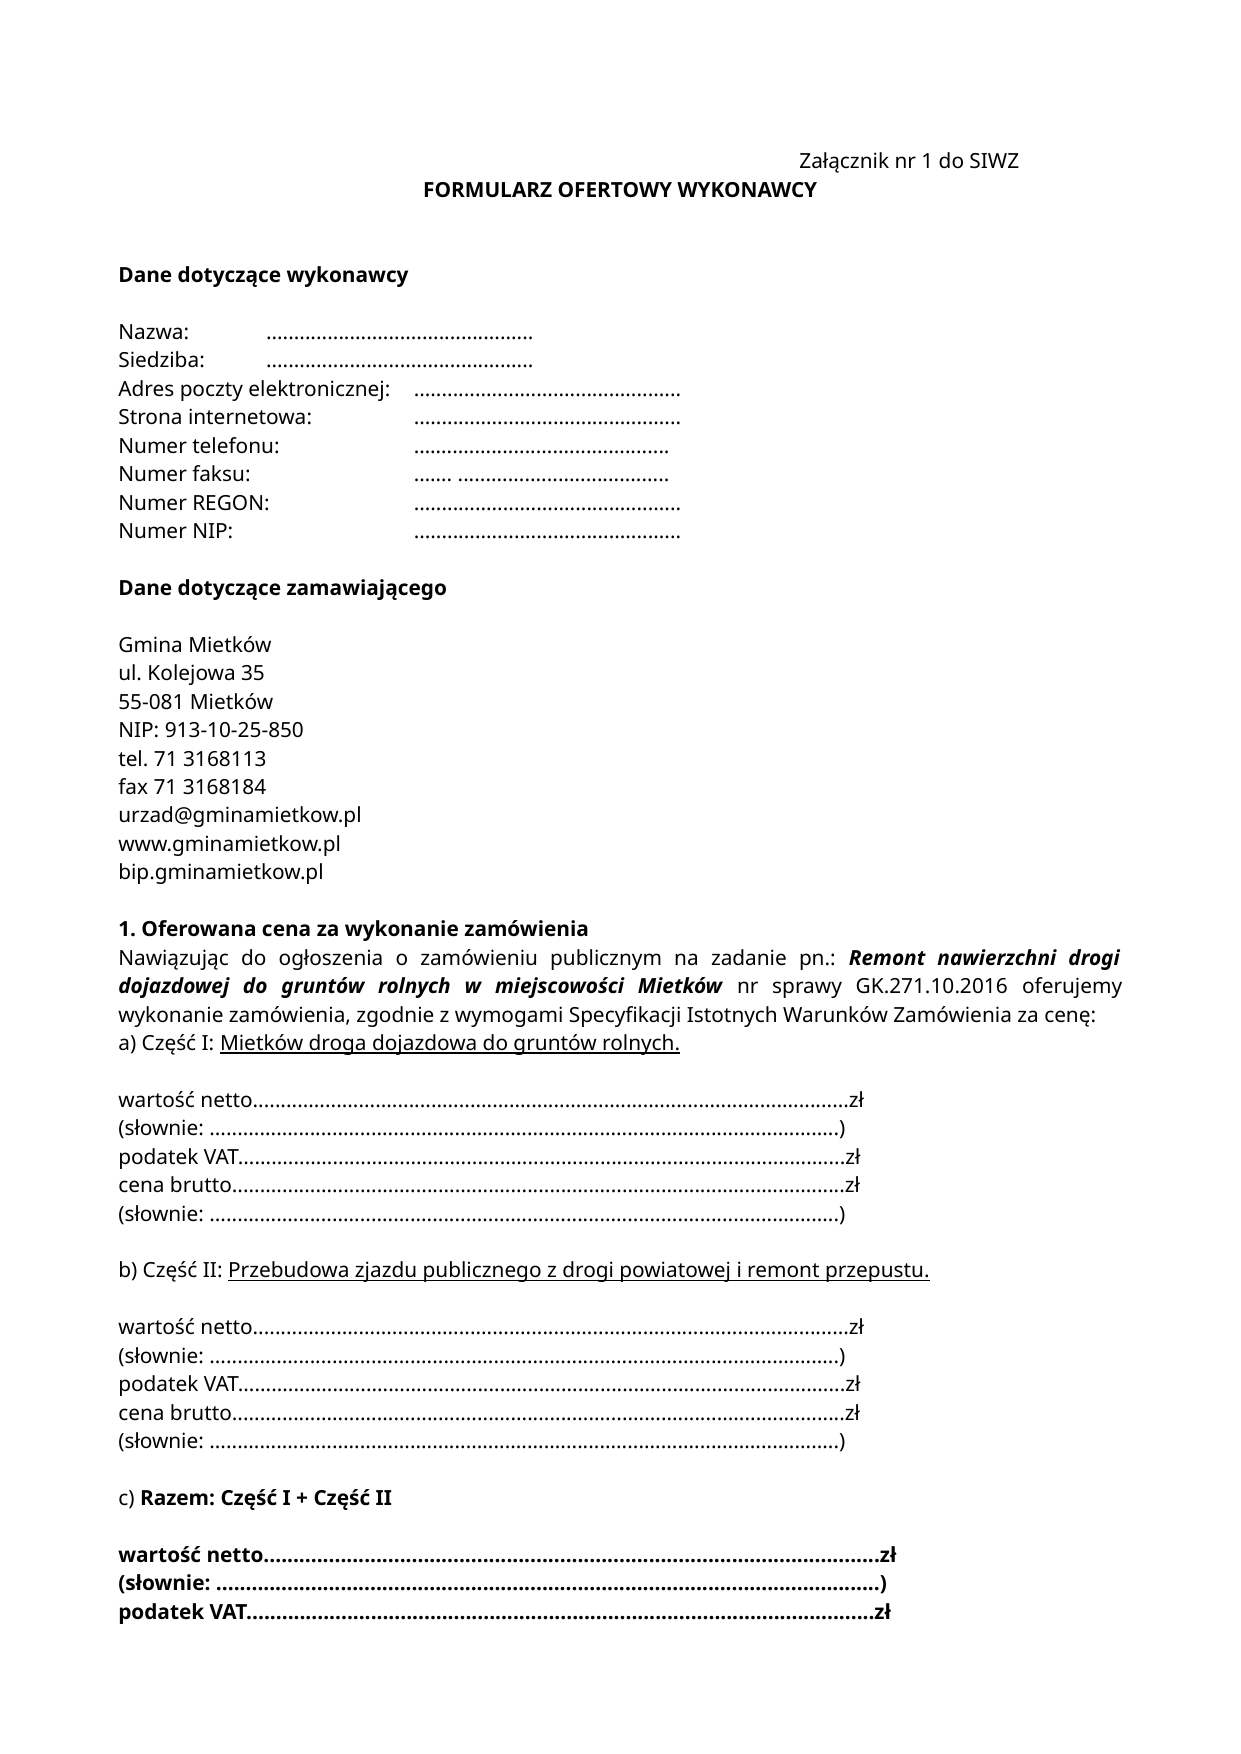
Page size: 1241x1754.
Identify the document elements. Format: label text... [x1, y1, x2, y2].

text cena brutto..............................................................................................................zł [118, 1170, 1122, 1199]
text fax 71 3168184 [118, 772, 1122, 801]
text Numer REGON: ................................................ [118, 488, 1122, 516]
text Strona internetowa: ................................................ [118, 402, 1122, 431]
text (słownie: .................................................................................................................) [118, 1113, 1122, 1142]
text b) Część II: Przebudowa zjazdu publicznego z drogi powiatowej i remont przepustu. [118, 1256, 1122, 1284]
text cena brutto..............................................................................................................zł [118, 1398, 1122, 1426]
text Dane dotyczące zamawiającego [118, 573, 1122, 602]
text podatek VAT.............................................................................................................zł [118, 1142, 1122, 1170]
text Dane dotyczące wykonawcy [118, 260, 1122, 289]
text 55-081 Mietków [118, 687, 1122, 715]
text podatek VAT..........................................................................................................zł [118, 1597, 1122, 1625]
text ul. Kolejowa 35 [118, 658, 1122, 687]
text www.gminamietkow.pl [118, 829, 1122, 857]
text FORMULARZ OFERTOWY WYKONAWCY [118, 175, 1122, 203]
text Numer telefonu: ……........................................ [118, 431, 1122, 459]
text bip.gminamietkow.pl [118, 857, 1122, 886]
text Nazwa: ................................................ [118, 317, 1122, 346]
text 1. Oferowana cena za wykonanie zamówienia [118, 914, 1122, 943]
text (słownie: .................................................................................................................) [118, 1199, 1122, 1227]
text (słownie: ................................................................................................................) [118, 1568, 1122, 1597]
text Adres poczty elektronicznej: ................................................ [118, 374, 1122, 402]
text Siedziba: ................................................ [118, 346, 1122, 374]
text Numer faksu: ……. ...................................... [118, 459, 1122, 488]
text wartość netto...........................................................................................................zł [118, 1312, 1122, 1341]
text (słownie: .................................................................................................................) [118, 1426, 1122, 1455]
text wartość netto........................................................................................................zł [118, 1540, 1122, 1568]
text Numer NIP: ................................................ [118, 516, 1122, 545]
text urzad@gminamietkow.pl [118, 801, 1122, 829]
text NIP: 913-10-25-850 [118, 715, 1122, 744]
text a) Część I: Mietków droga dojazdowa do gruntów rolnych. [118, 1028, 1122, 1057]
text tel. 71 3168113 [118, 744, 1122, 772]
text Nawiązując do ogłoszenia o zamówieniu publicznym na zadanie pn.: Remont nawierzchni drogi dojazdowej do gruntów rolnych w miejscowości Mietków nr sprawy GK.271.10.2016 oferujemy wykonanie zamówienia, zgodnie z wymogami Specyfikacji Istotnych Warunków Zamówienia za cenę: [118, 943, 1122, 1028]
text wartość netto...........................................................................................................zł [118, 1085, 1122, 1113]
text Gmina Mietków [118, 630, 1122, 658]
text (słownie: .................................................................................................................) [118, 1341, 1122, 1369]
text podatek VAT.............................................................................................................zł [118, 1369, 1122, 1398]
text Załącznik nr 1 do SIWZ [118, 147, 1122, 175]
subtitle c) Razem: Część I + Część II [118, 1483, 1122, 1512]
